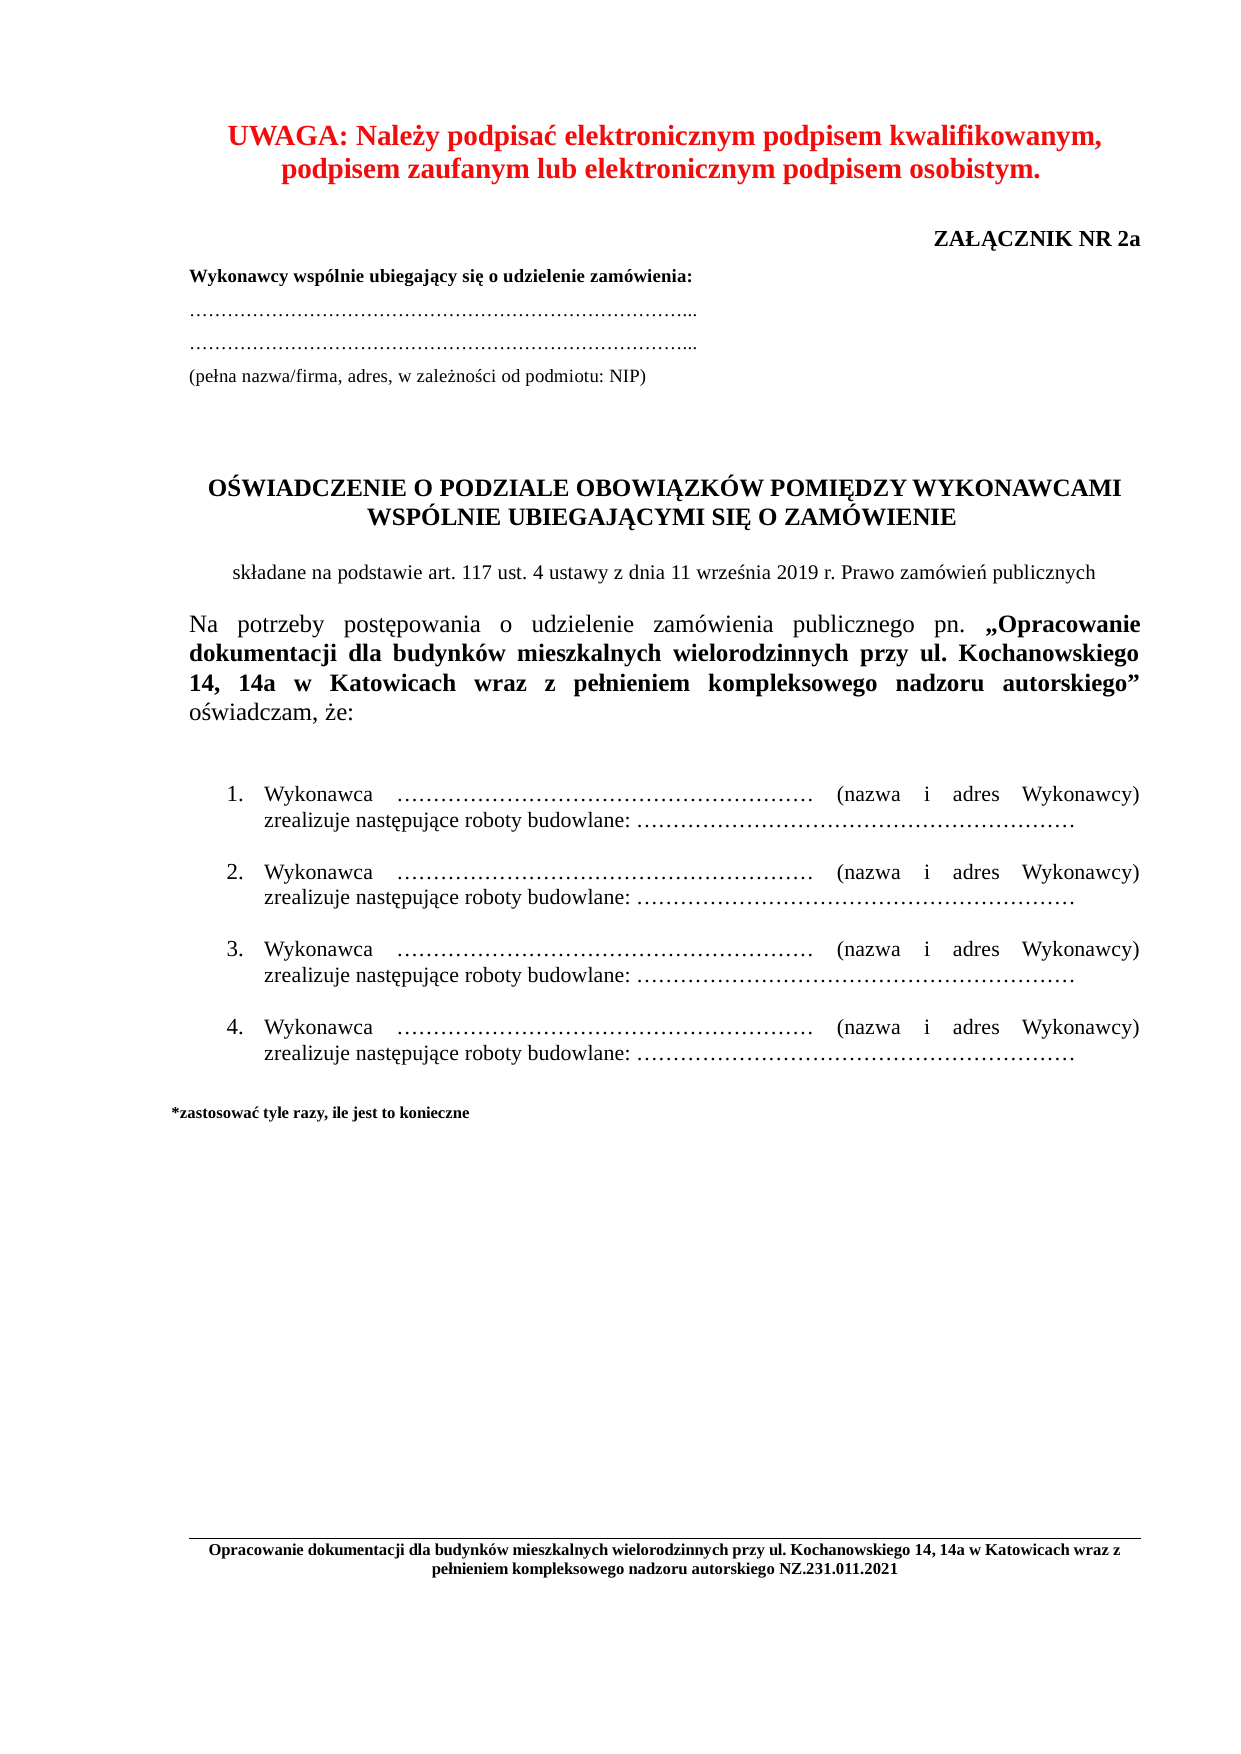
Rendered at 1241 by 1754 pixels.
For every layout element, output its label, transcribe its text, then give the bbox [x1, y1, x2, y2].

list Wykonawca ………………………………………………… (nazwa i adres Wykonawcy) zrealizuje następujące roboty budowlane: …………………………………………………… [226, 1013, 1141, 1065]
list Wykonawca ………………………………………………… (nazwa i adres Wykonawcy) zrealizuje następujące roboty budowlane: …………………………………………………… [226, 858, 1141, 910]
text Wykonawcy wspólnie ubiegający się o udzielenie zamówienia: [189, 265, 1141, 287]
text OŚWIADCZENIE O PODZIALE OBOWIĄZKÓW POMIĘDZY WYKONAWCAMI WSPÓLNIE UBIEGAJĄCYMI SIĘ O ZAMÓWIENIE [189, 472, 1141, 531]
text (pełna nazwa/firma, adres, w zależności od podmiotu: NIP) [189, 364, 1141, 386]
text ……………………………………………………………………... [189, 331, 1141, 353]
text składane na podstawie art. 117 ust. 4 ustawy z dnia 11 września 2019 r. Prawo zamówień publicznych [189, 560, 1141, 584]
text Na potrzeby postępowania o udzielenie zamówienia publicznego pn. „Opracowanie dokumentacji dla budynków mieszkalnych wielorodzinnych przy ul. Kochanowskiego 14, 14a w Katowicach wraz z pełnieniem kompleksowego nadzoru autorskiego” oświadczam, że: [189, 609, 1141, 726]
text *zastosować tyle razy, ile jest to konieczne [171, 1103, 1141, 1122]
text ……………………………………………………………………... [189, 298, 1141, 320]
list Wykonawca ………………………………………………… (nazwa i adres Wykonawcy) zrealizuje następujące roboty budowlane: …………………………………………………… [226, 935, 1141, 987]
text ZAŁĄCZNIK NR 2a [189, 225, 1141, 252]
list Wykonawca ………………………………………………… (nazwa i adres Wykonawcy) zrealizuje następujące roboty budowlane: …………………………………………………… [226, 780, 1141, 832]
text UWAGA: Należy podpisać elektronicznym podpisem kwalifikowanym, podpisem zaufanym lub elektronicznym podpisem osobistym. [189, 118, 1141, 185]
